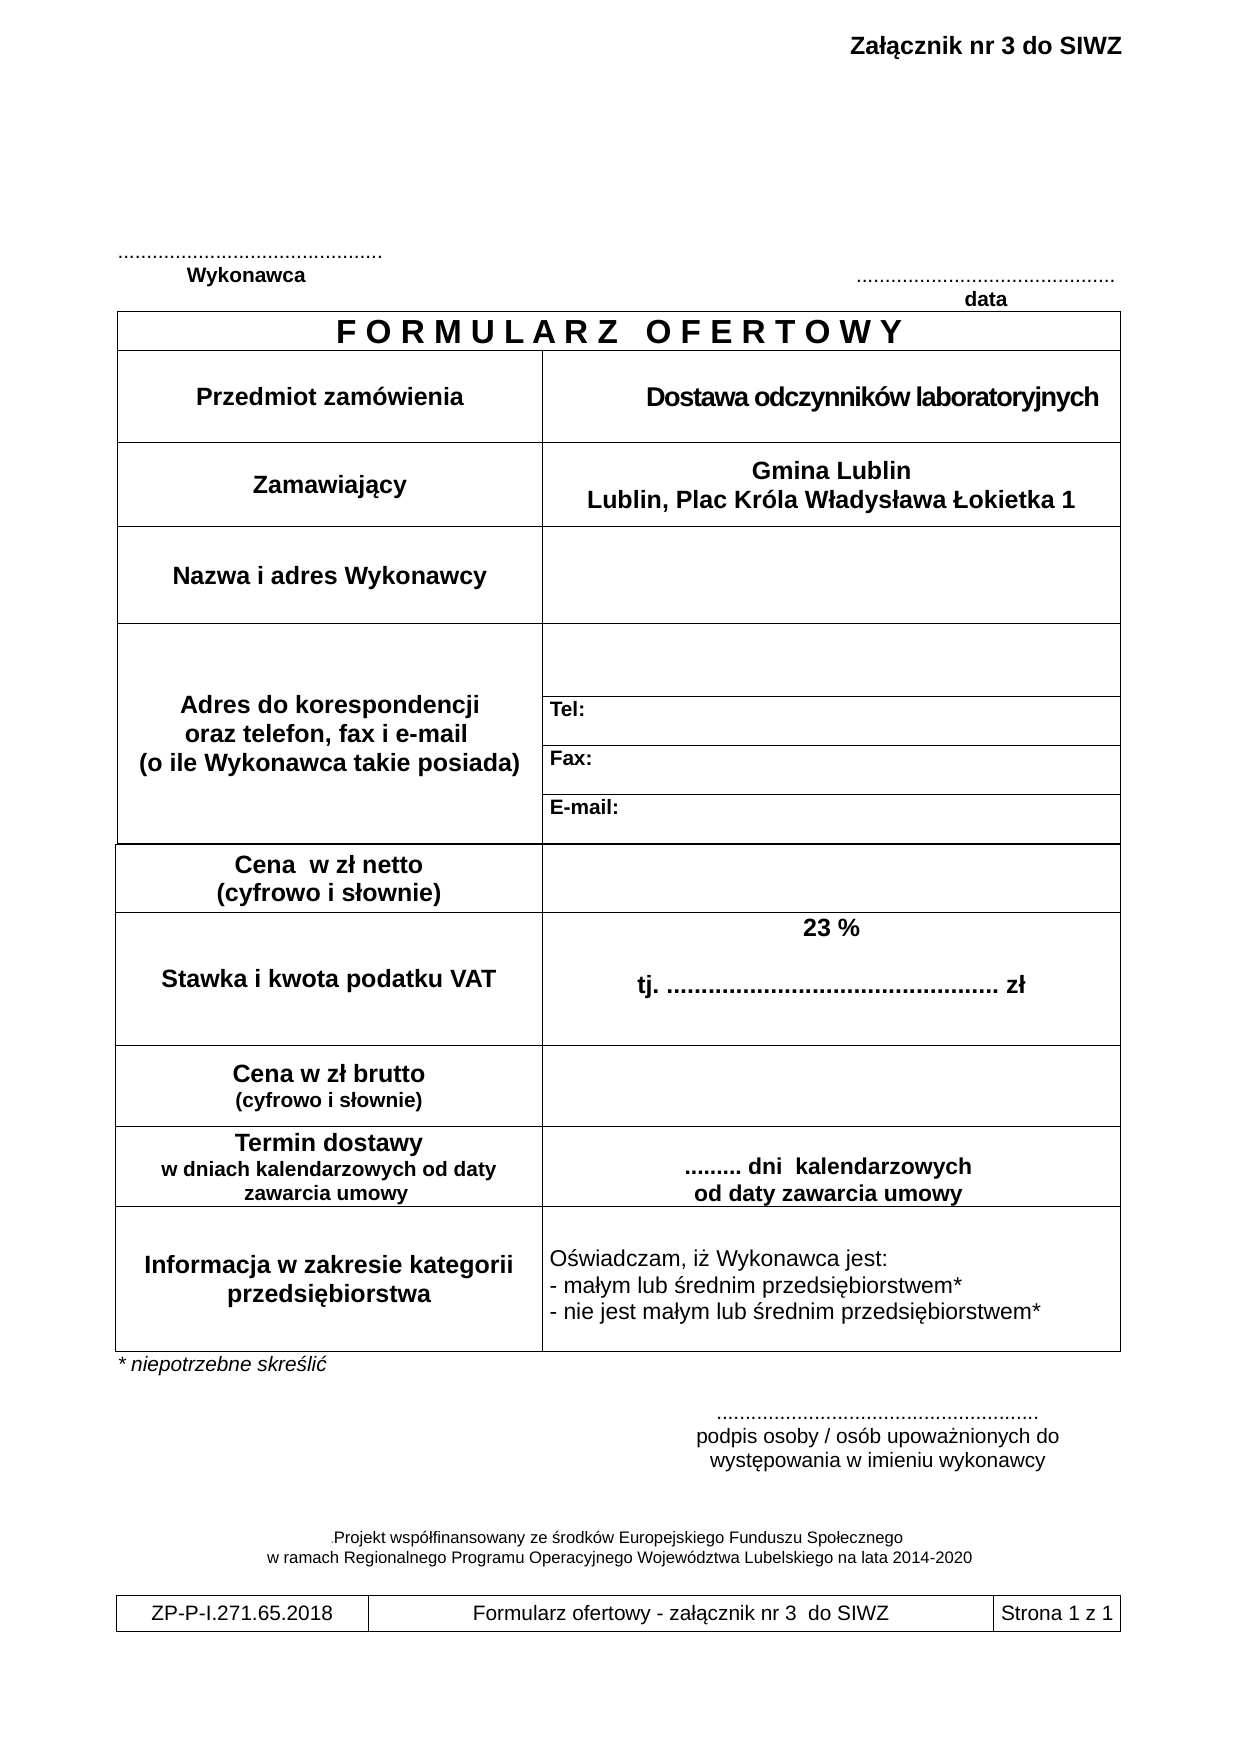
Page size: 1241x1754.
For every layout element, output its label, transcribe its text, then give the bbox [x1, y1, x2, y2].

text data [117, 287, 1122, 311]
table_cell Informacja w zakresie kategorii przedsiębiorstwa [116, 1207, 542, 1351]
text występowania w imieniu wykonawcy [560, 1447, 1122, 1471]
table_cell 23 % tj. ................................................ zł [543, 913, 1120, 1045]
text * niepotrzebne skreślić [117, 1352, 1122, 1376]
table_cell Dostawa odczynników laboratoryjnych [543, 351, 1120, 442]
table_cell ......... dni kalendarzowych od daty zawarcia umowy [543, 1127, 1120, 1206]
table_cell Oświadczam, iż Wykonawca jest: - małym lub średnim przedsiębiorstwem* - nie jest małym lub średnim przedsiębiorstwem* [543, 1207, 1120, 1351]
table_cell Tel: [543, 697, 1120, 745]
text .............................................. [117, 60, 1122, 263]
table_header [543, 845, 1120, 912]
table_cell E-mail: [543, 795, 1120, 843]
subtitle Załącznik nr 3 do SIWZ [117, 31, 1122, 60]
table_cell Przedmiot zamówienia [118, 351, 542, 442]
table_header F O R M U L A R Z O F E R T O W Y [118, 312, 1120, 350]
table_cell Stawka i kwota podatku VAT [116, 913, 542, 1045]
table_cell Termin dostawy w dniach kalendarzowych od daty zawarcia umowy [116, 1127, 542, 1206]
table_cell [543, 527, 1120, 623]
table_cell Zamawiający [118, 443, 542, 526]
text Wykonawca ............................................. [117, 263, 1122, 287]
table_cell Cena w zł brutto (cyfrowo i słownie) [116, 1046, 542, 1126]
table_cell [543, 1046, 1120, 1126]
table_cell [543, 624, 1120, 696]
table_cell Gmina Lublin Lublin, Plac Króla Władysława Łokietka 1 [543, 443, 1120, 526]
table_cell Adres do korespondencji oraz telefon, fax i e-mail (o ile Wykonawca takie posiada) [118, 624, 542, 843]
table_cell Fax: [543, 746, 1120, 794]
text podpis osoby / osób upoważnionych do [560, 1423, 1122, 1447]
table_header Cena w zł netto (cyfrowo i słownie) [116, 845, 542, 912]
table_cell Nazwa i adres Wykonawcy [118, 527, 542, 623]
text ........................................................ [560, 1399, 1122, 1423]
